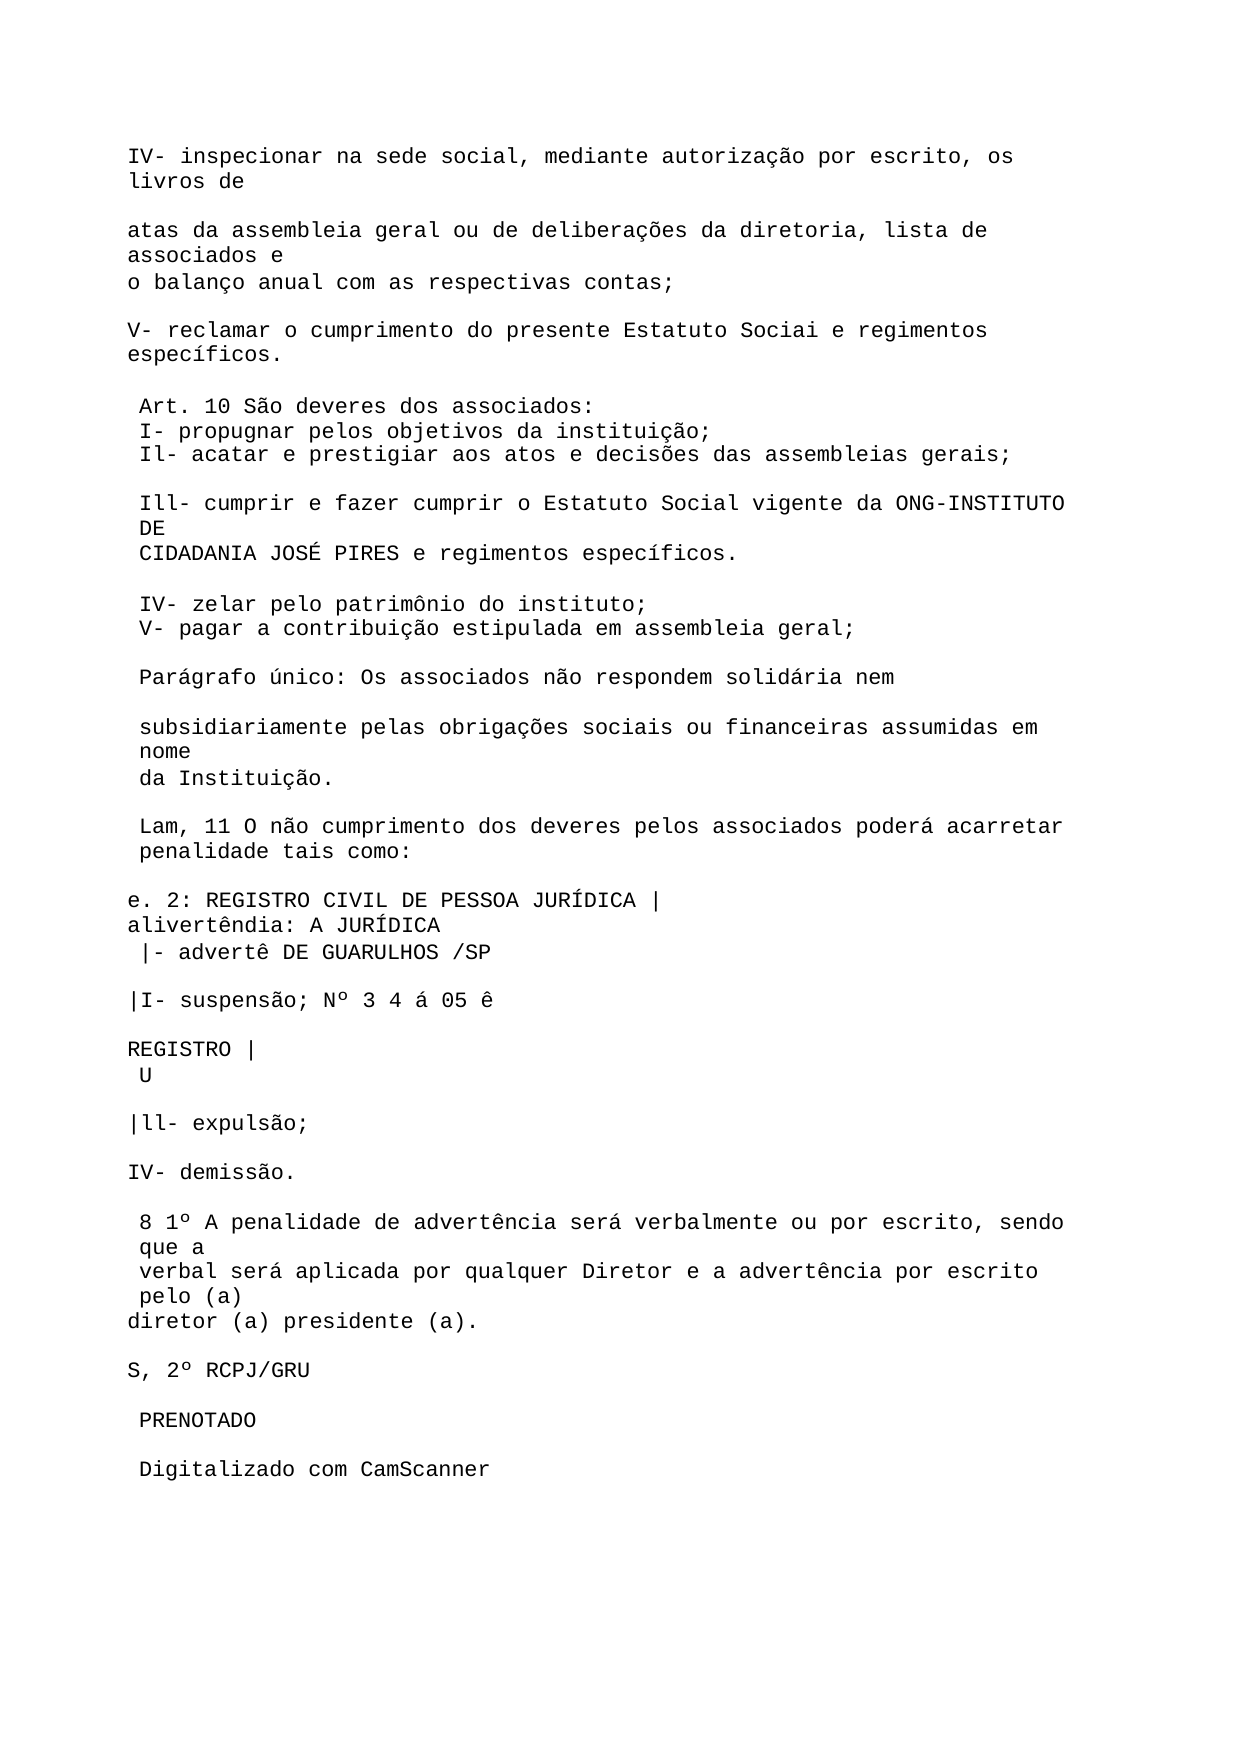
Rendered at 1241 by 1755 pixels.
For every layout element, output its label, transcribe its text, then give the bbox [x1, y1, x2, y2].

text diretor (a) presidente (a). S, 2º RCPJ/GRU [127, 1310, 515, 1384]
text Parágrafo único: Os associados não respondem solidária nem [139, 666, 1084, 691]
text PRENOTADO [139, 1409, 1084, 1434]
text |I- suspensão; Nº 3 4 á 05 ê REGISTRO | [127, 965, 607, 1063]
text Lam, 11 O não cumprimento dos deveres pelos associados poderá acarretar penalidade tais como: [139, 815, 1084, 865]
list inspecionar na sede social, mediante autorização por escrito, os livros de [127, 146, 1033, 195]
text verbal será aplicada por qualquer Diretor e a advertência por escrito pelo (a) [139, 1261, 1084, 1310]
list zelar pelo patrimônio do instituto; [139, 592, 1084, 617]
text U [139, 1063, 1084, 1087]
text e. 2: REGISTRO CIVIL DE PESSOA JURÍDICA | alivertêndia: A JURÍDICA [127, 890, 842, 939]
text subsidiariamente pelas obrigações sociais ou financeiras assumidas em nome [139, 716, 1084, 766]
list pagar a contribuição estipulada em assembleia geral; [139, 617, 1084, 642]
text Digitalizado com CamScanner [139, 1458, 1084, 1483]
list reclamar o cumprimento do presente Estatuto Sociai e regimentos específicos. [127, 319, 1007, 368]
text atas da assembleia geral ou de deliberações da diretoria, lista de associados e [127, 220, 1033, 269]
text CIDADANIA JOSÉ PIRES e regimentos específicos. [139, 542, 1084, 567]
text |ll- expulsão; IV- demissão. [127, 1112, 359, 1186]
text Il- acatar e prestigiar aos atos e decisões das assembleias gerais; [139, 443, 1084, 468]
text Art. 10 São deveres dos associados: [139, 393, 1084, 418]
text |- advertê DE GUARULHOS /SP [139, 939, 1084, 964]
text da Instituição. [139, 766, 1084, 790]
text Ill- cumprir e fazer cumprir o Estatuto Social vigente da ONG-INSTITUTO DE [139, 493, 1084, 542]
text 8 1º A penalidade de advertência será verbalmente ou por escrito, sendo que a [139, 1211, 1084, 1261]
list balanço anual com as respectivas contas; [127, 269, 1084, 294]
text I- propugnar pelos objetivos da instituição; [139, 418, 1084, 443]
